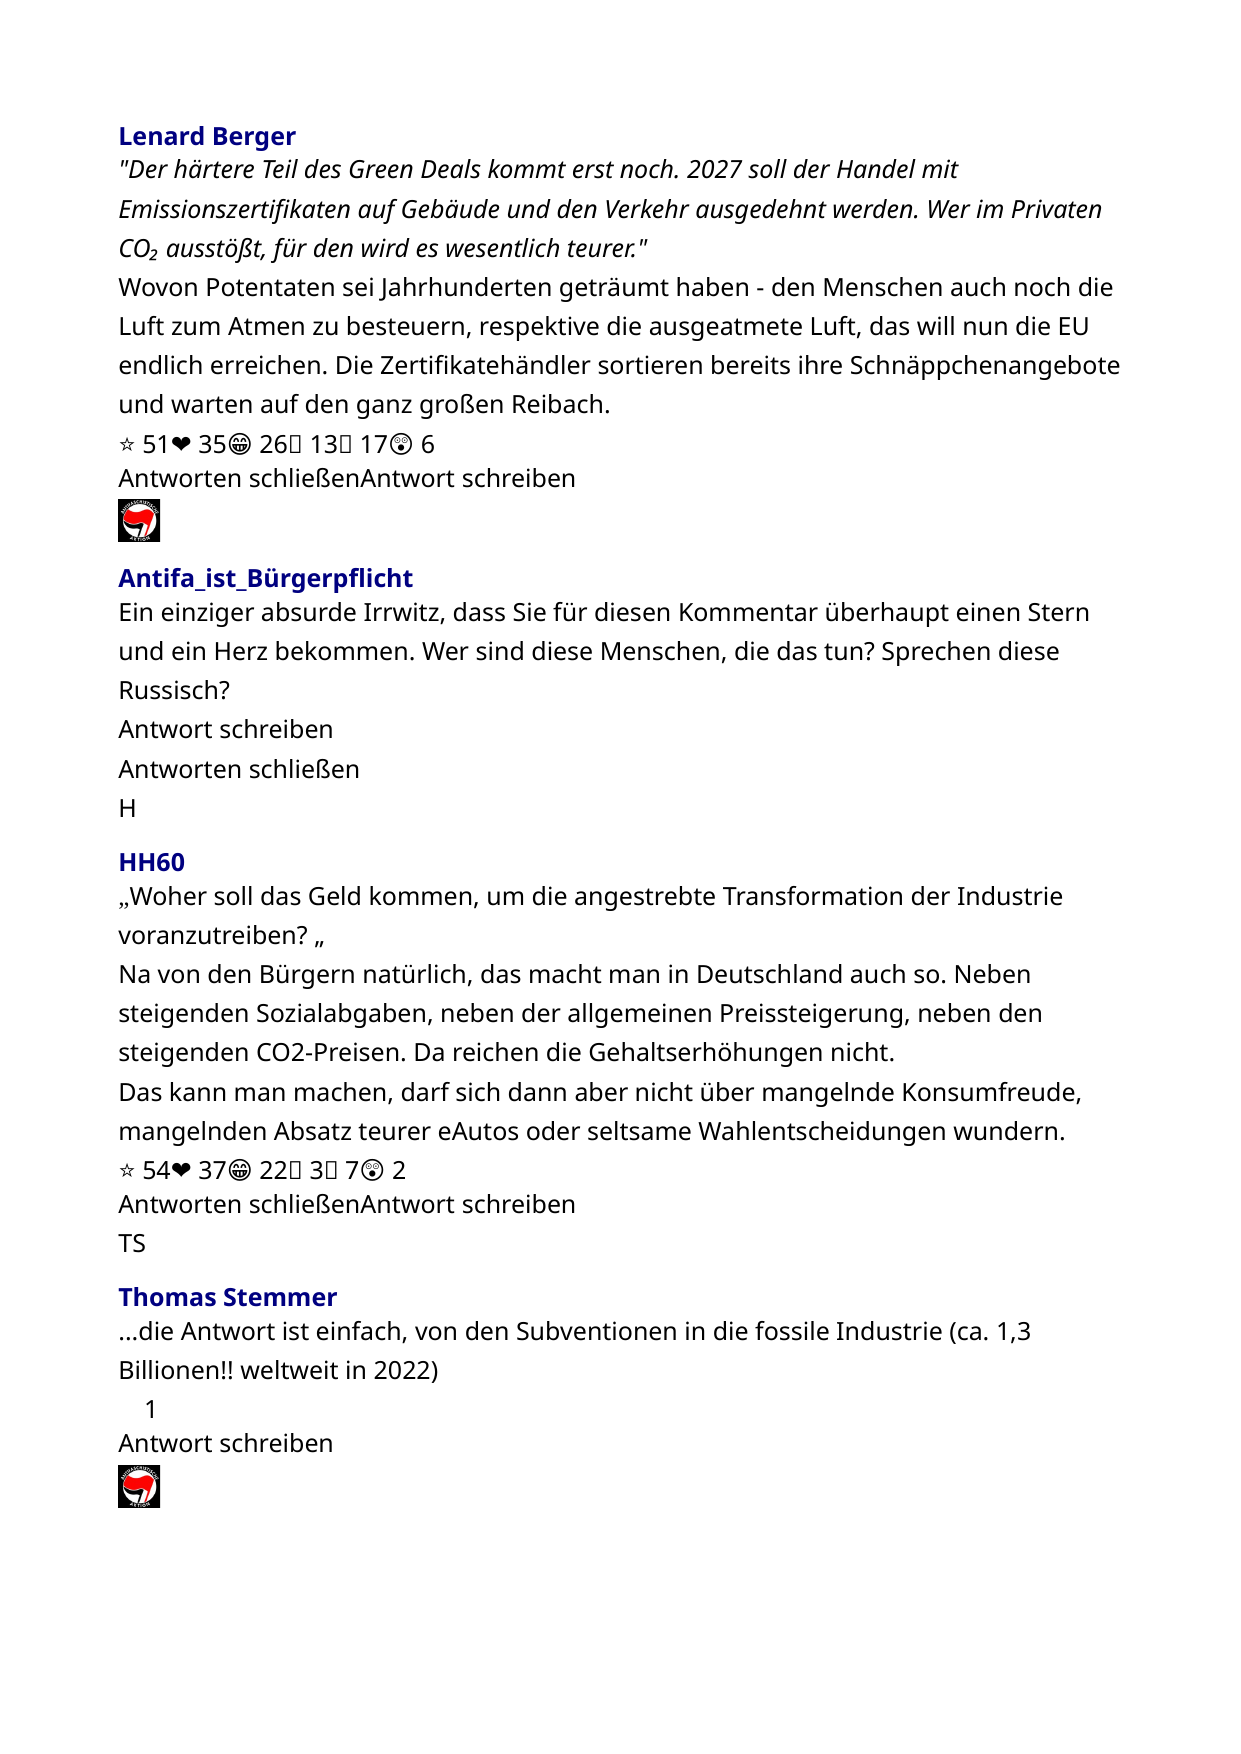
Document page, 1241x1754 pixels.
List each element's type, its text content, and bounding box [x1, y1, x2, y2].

text Antworten schließenAntwort schreiben [118, 460, 1122, 494]
text Antwort schreiben [118, 712, 1122, 746]
subtitle Antifa_ist_Bürgerpflicht [118, 561, 1122, 595]
subtitle Lenard Berger [118, 118, 1122, 152]
text TS [118, 1226, 1122, 1260]
picture [118, 499, 161, 542]
text ⭐️ 51❤️ 35😁 26🙁 13🤨 17😲 6 [118, 426, 1122, 460]
text H [118, 791, 1122, 824]
picture [118, 1465, 161, 1508]
subtitle HH60 [118, 844, 1122, 878]
text "Der härtere Teil des Green Deals kommt erst noch. 2027 soll der Handel mit Emissionszertifikaten auf Gebäude und den Verkehr ausgedehnt werden. Wer im Privaten CO₂ ausstößt, für den wird es wesentlich teurer." [118, 152, 1122, 264]
text Wovon Potentaten sei Jahrhunderten geträumt haben - den Menschen auch noch die Luft zum Atmen zu besteuern, respektive die ausgeatmete Luft, das will nun die EU endlich erreichen. Die Zertifikatehändler sortieren bereits ihre Schnäppchenangebote und warten auf den ganz großen Reibach. [118, 270, 1122, 421]
text Antworten schließenAntwort schreiben [118, 1187, 1122, 1221]
text ...die Antwort ist einfach, von den Subventionen in die fossile Industrie (ca. 1,3 Billionen!! weltweit in 2022) [118, 1313, 1122, 1387]
text Ein einziger absurde Irrwitz, dass Sie für diesen Kommentar überhaupt einen Stern und ein Herz bekommen. Wer sind diese Menschen, die das tun? Sprechen diese Russisch? [118, 595, 1122, 707]
text Na von den Bürgern natürlich, das macht man in Deutschland auch so. Neben steigenden Sozialabgaben, neben der allgemeinen Preissteigerung, neben den steigenden CO2-Preisen. Da reichen die Gehaltserhöhungen nicht. [118, 957, 1122, 1069]
text Antwort schreiben [118, 1426, 1122, 1460]
text „Woher soll das Geld kommen, um die angestrebte Transformation der Industrie voranzutreiben? „ [118, 878, 1122, 952]
text ⭐️ 54❤️ 37😁 22🙁 3🤨 7😲 2 [118, 1152, 1122, 1187]
subtitle Thomas Stemmer [118, 1279, 1122, 1313]
text 🙁 1 [118, 1392, 1122, 1426]
text Antworten schließen [118, 751, 1122, 785]
text Das kann man machen, darf sich dann aber nicht über mangelnde Konsumfreude, mangelnden Absatz teurer eAutos oder seltsame Wahlentscheidungen wundern. [118, 1074, 1122, 1147]
